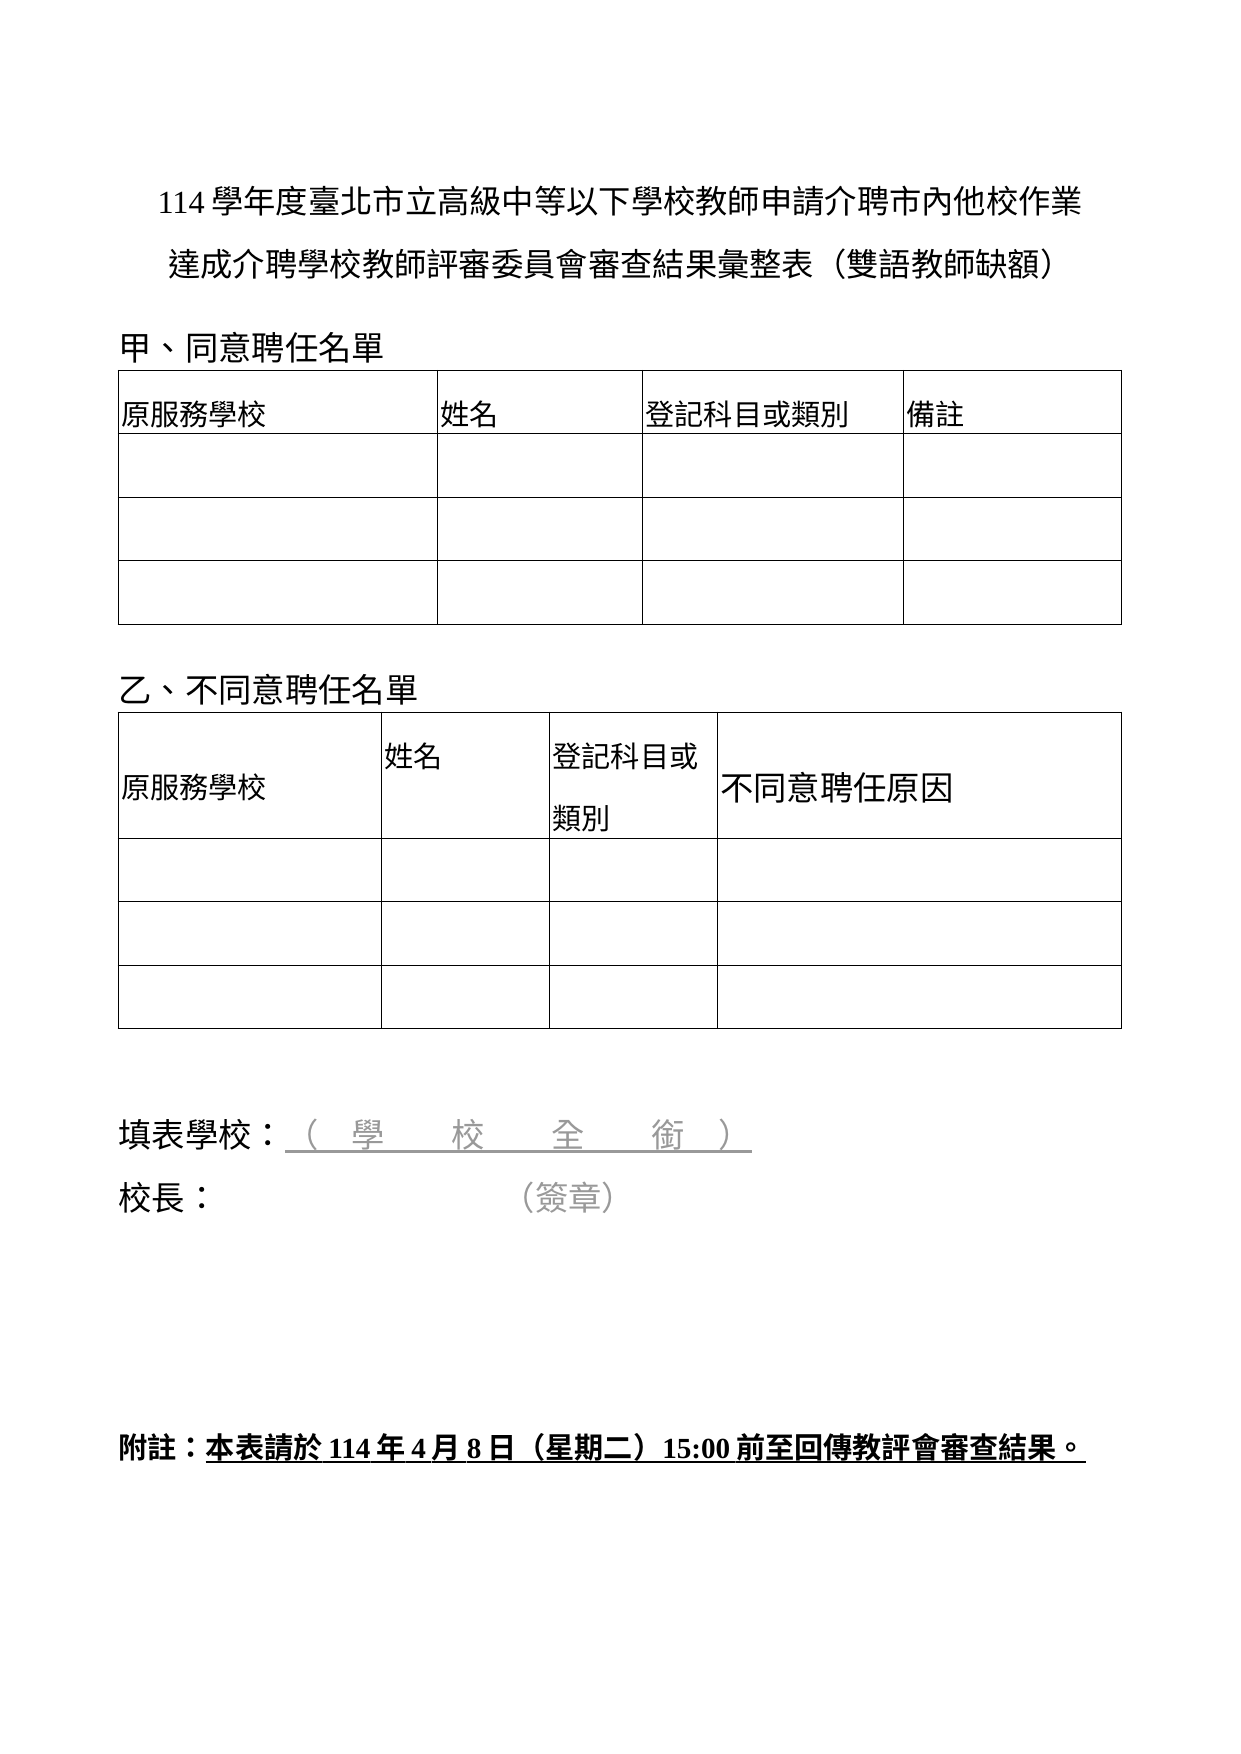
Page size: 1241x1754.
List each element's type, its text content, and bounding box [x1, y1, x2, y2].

table_header 原服務學校 [119, 713, 381, 838]
table_cell [643, 498, 903, 560]
table_cell [643, 434, 903, 497]
table_header 姓名 [438, 371, 642, 433]
table_cell [550, 902, 717, 965]
table_header 登記科目或類別 [643, 371, 903, 433]
table_header 姓名 [382, 713, 549, 838]
text 甲、同意聘任名單 [118, 322, 1122, 370]
text 填表學校：（ 學 校 全 銜 ） [118, 1092, 1122, 1154]
table_cell [718, 966, 1121, 1028]
table_header 原服務學校 [119, 371, 437, 433]
table_cell [904, 498, 1121, 560]
table_cell [119, 966, 381, 1028]
table_header 登記科目或類別 [550, 713, 717, 838]
table_cell [119, 561, 437, 624]
text 114學年度臺北市立高級中等以下學校教師申請介聘市內他校作業 [118, 158, 1122, 221]
table_cell [438, 434, 642, 497]
text 附註：本表請於114年4月8日（星期二）15:00前至回傳教評會審查結果。 [118, 1404, 1122, 1467]
table_cell [718, 839, 1121, 901]
table_header 不同意聘任原因 [718, 713, 1121, 838]
table_cell [382, 966, 549, 1028]
table_cell [438, 498, 642, 560]
table_cell [643, 561, 903, 624]
text 校長： （簽章） [118, 1154, 1122, 1217]
table_cell [904, 434, 1121, 497]
table_cell [904, 561, 1121, 624]
table_cell [119, 434, 437, 497]
table_cell [119, 498, 437, 560]
table_cell [382, 839, 549, 901]
table_cell [718, 902, 1121, 965]
table_cell [550, 839, 717, 901]
table_cell [438, 561, 642, 624]
table_header 備註 [904, 371, 1121, 433]
table_cell [119, 902, 381, 965]
text 達成介聘學校教師評審委員會審查結果彙整表（雙語教師缺額） [118, 221, 1122, 283]
table_cell [382, 902, 549, 965]
table_cell [119, 839, 381, 901]
table_cell [550, 966, 717, 1028]
text 乙、不同意聘任名單 [118, 663, 1122, 712]
